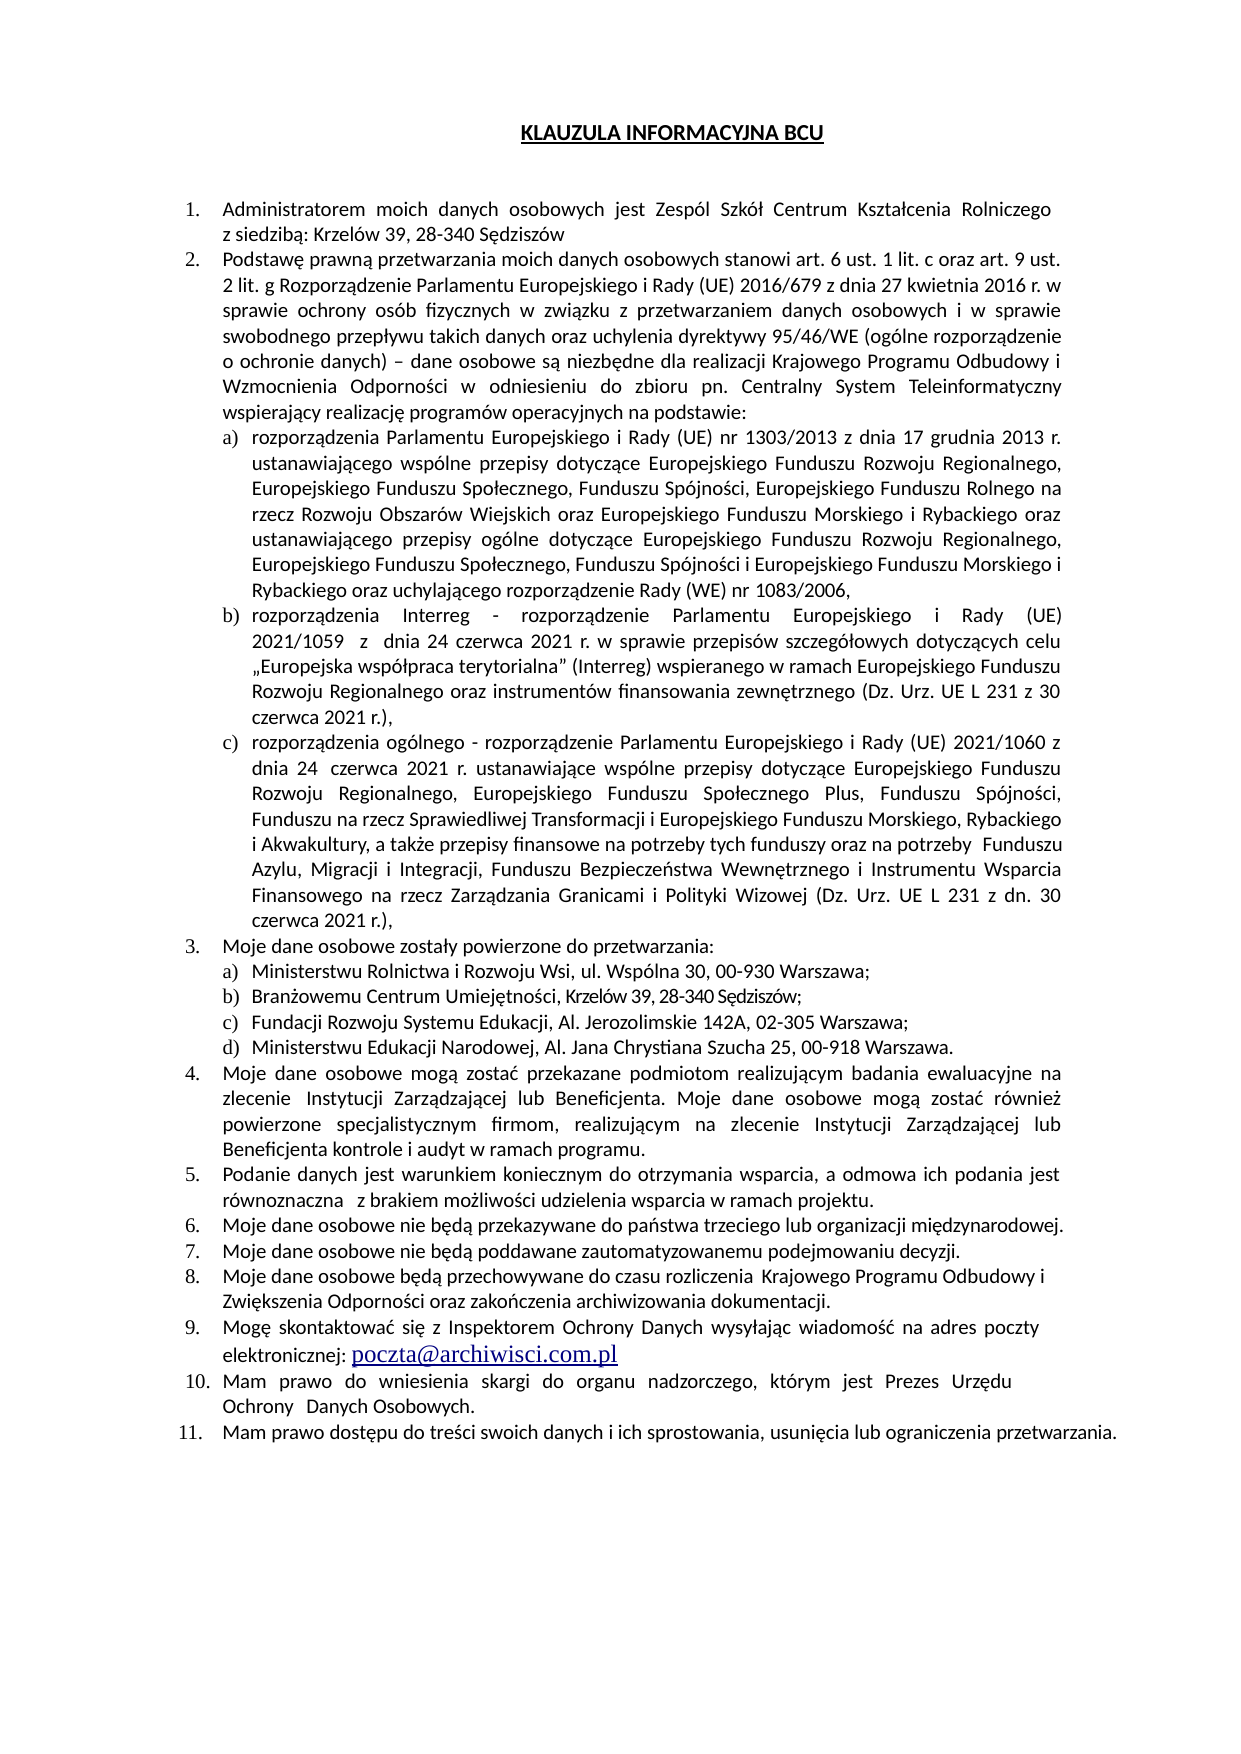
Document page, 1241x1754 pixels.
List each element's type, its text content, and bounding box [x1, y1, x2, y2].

list Moje dane osobowe nie będą poddawane zautomatyzowanemu podejmowaniu decyzji. [185, 1238, 1122, 1263]
list Mam prawo dostępu do treści swoich danych i ich sprostowania, usunięcia lub ograniczenia przetwarzania. [178, 1419, 1122, 1444]
list Podanie danych jest warunkiem koniecznym do otrzymania wsparcia, a odmowa ich podania jest równoznaczna z brakiem możliwości udzielenia wsparcia w ramach projektu. [185, 1162, 1062, 1212]
list rozporządzenia Interreg - rozporządzenie Parlamentu Europejskiego i Rady (UE) 2021/1059 z dnia 24 czerwca 2021 r. w sprawie przepisów szczegółowych dotyczących celu „Europejska współpraca terytorialna” (Interreg) wspieranego w ramach Europejskiego Funduszu Rozwoju Regionalnego oraz instrumentów finansowania zewnętrznego (Dz. Urz. UE L 231 z 30 czerwca 2021 r.), [222, 602, 1062, 729]
list rozporządzenia ogólnego - rozporządzenie Parlamentu Europejskiego i Rady (UE) 2021/1060 z dnia 24 czerwca 2021 r. ustanawiające wspólne przepisy dotyczące Europejskiego Funduszu Rozwoju Regionalnego, Europejskiego Funduszu Społecznego Plus, Funduszu Spójności, Funduszu na rzecz Sprawiedliwej Transformacji i Europejskiego Funduszu Morskiego, Rybackiego i Akwakultury, a także przepisy finansowe na potrzeby tych funduszy oraz na potrzeby Funduszu Azylu, Migracji i Integracji, Funduszu Bezpieczeństwa Wewnętrznego i Instrumentu Wsparcia Finansowego na rzecz Zarządzania Granicami i Polityki Wizowej (Dz. Urz. UE L 231 z dn. 30 czerwca 2021 r.), [222, 729, 1062, 933]
list Moje dane osobowe mogą zostać przekazane podmiotom realizującym badania ewaluacyjne na zlecenie Instytucji Zarządzającej lub Beneficjenta. Moje dane osobowe mogą zostać również powierzone specjalistycznym firmom, realizującym na zlecenie Instytucji Zarządzającej lub Beneficjenta kontrole i audyt w ramach programu. [185, 1060, 1062, 1162]
list Moje dane osobowe zostały powierzone do przetwarzania: [185, 933, 1122, 958]
list Fundacji Rozwoju Systemu Edukacji, Al. Jerozolimskie 142A, 02-305 Warszawa; [222, 1009, 1122, 1034]
list Ministerstwu Edukacji Narodowej, Al. Jana Chrystiana Szucha 25, 00-918 Warszawa. [222, 1034, 1122, 1060]
list Moje dane osobowe nie będą przekazywane do państwa trzeciego lub organizacji międzynarodowej. [185, 1212, 1122, 1238]
list rozporządzenia Parlamentu Europejskiego i Rady (UE) nr 1303/2013 z dnia 17 grudnia 2013 r. ustanawiającego wspólne przepisy dotyczące Europejskiego Funduszu Rozwoju Regionalnego, Europejskiego Funduszu Społecznego, Funduszu Spójności, Europejskiego Funduszu Rolnego na rzecz Rozwoju Obszarów Wiejskich oraz Europejskiego Funduszu Morskiego i Rybackiego oraz ustanawiającego przepisy ogólne dotyczące Europejskiego Funduszu Rozwoju Regionalnego, Europejskiego Funduszu Społecznego, Funduszu Spójności i Europejskiego Funduszu Morskiego i Rybackiego oraz uchylającego rozporządzenie Rady (WE) nr 1083/2006, [222, 424, 1063, 602]
list Administratorem moich danych osobowych jest Zespól Szkół Centrum Kształcenia Rolniczego z siedzibą: Krzelów 39, 28-340 Sędziszów [185, 196, 1063, 247]
list Mogę skontaktować się z Inspektorem Ochrony Danych wysyłając wiadomość na adres poczty elektronicznej: poczta@archiwisci.com.pl [185, 1314, 1062, 1368]
list Branżowemu Centrum Umiejętności, Krzelów 39, 28-340 Sędziszów; [222, 984, 1122, 1009]
list Ministerstwu Rolnictwa i Rozwoju Wsi, ul. Wspólna 30, 00-930 Warszawa; [222, 958, 1122, 983]
list Moje dane osobowe będą przechowywane do czasu rozliczenia Krajowego Programu Odbudowy i Zwiększenia Odporności oraz zakończenia archiwizowania dokumentacji. [185, 1263, 1062, 1314]
list Mam prawo do wniesienia skargi do organu nadzorczego, którym jest Prezes Urzędu Ochrony Danych Osobowych. [185, 1368, 1061, 1419]
list Podstawę prawną przetwarzania moich danych osobowych stanowi art. 6 ust. 1 lit. c oraz art. 9 ust. 2 lit. g Rozporządzenie Parlamentu Europejskiego i Rady (UE) 2016/679 z dnia 27 kwietnia 2016 r. w sprawie ochrony osób fizycznych w związku z przetwarzaniem danych osobowych i w sprawie swobodnego przepływu takich danych oraz uchylenia dyrektywy 95/46/WE (ogólne rozporządzenie o ochronie danych) – dane osobowe są niezbędne dla realizacji Krajowego Programu Odbudowy i Wzmocnienia Odporności w odniesieniu do zbioru pn. Centralny System Teleinformatyczny wspierający realizację programów operacyjnych na podstawie: [185, 247, 1063, 424]
list KLAUZULA INFORMACYJNA BCU [185, 118, 1122, 146]
